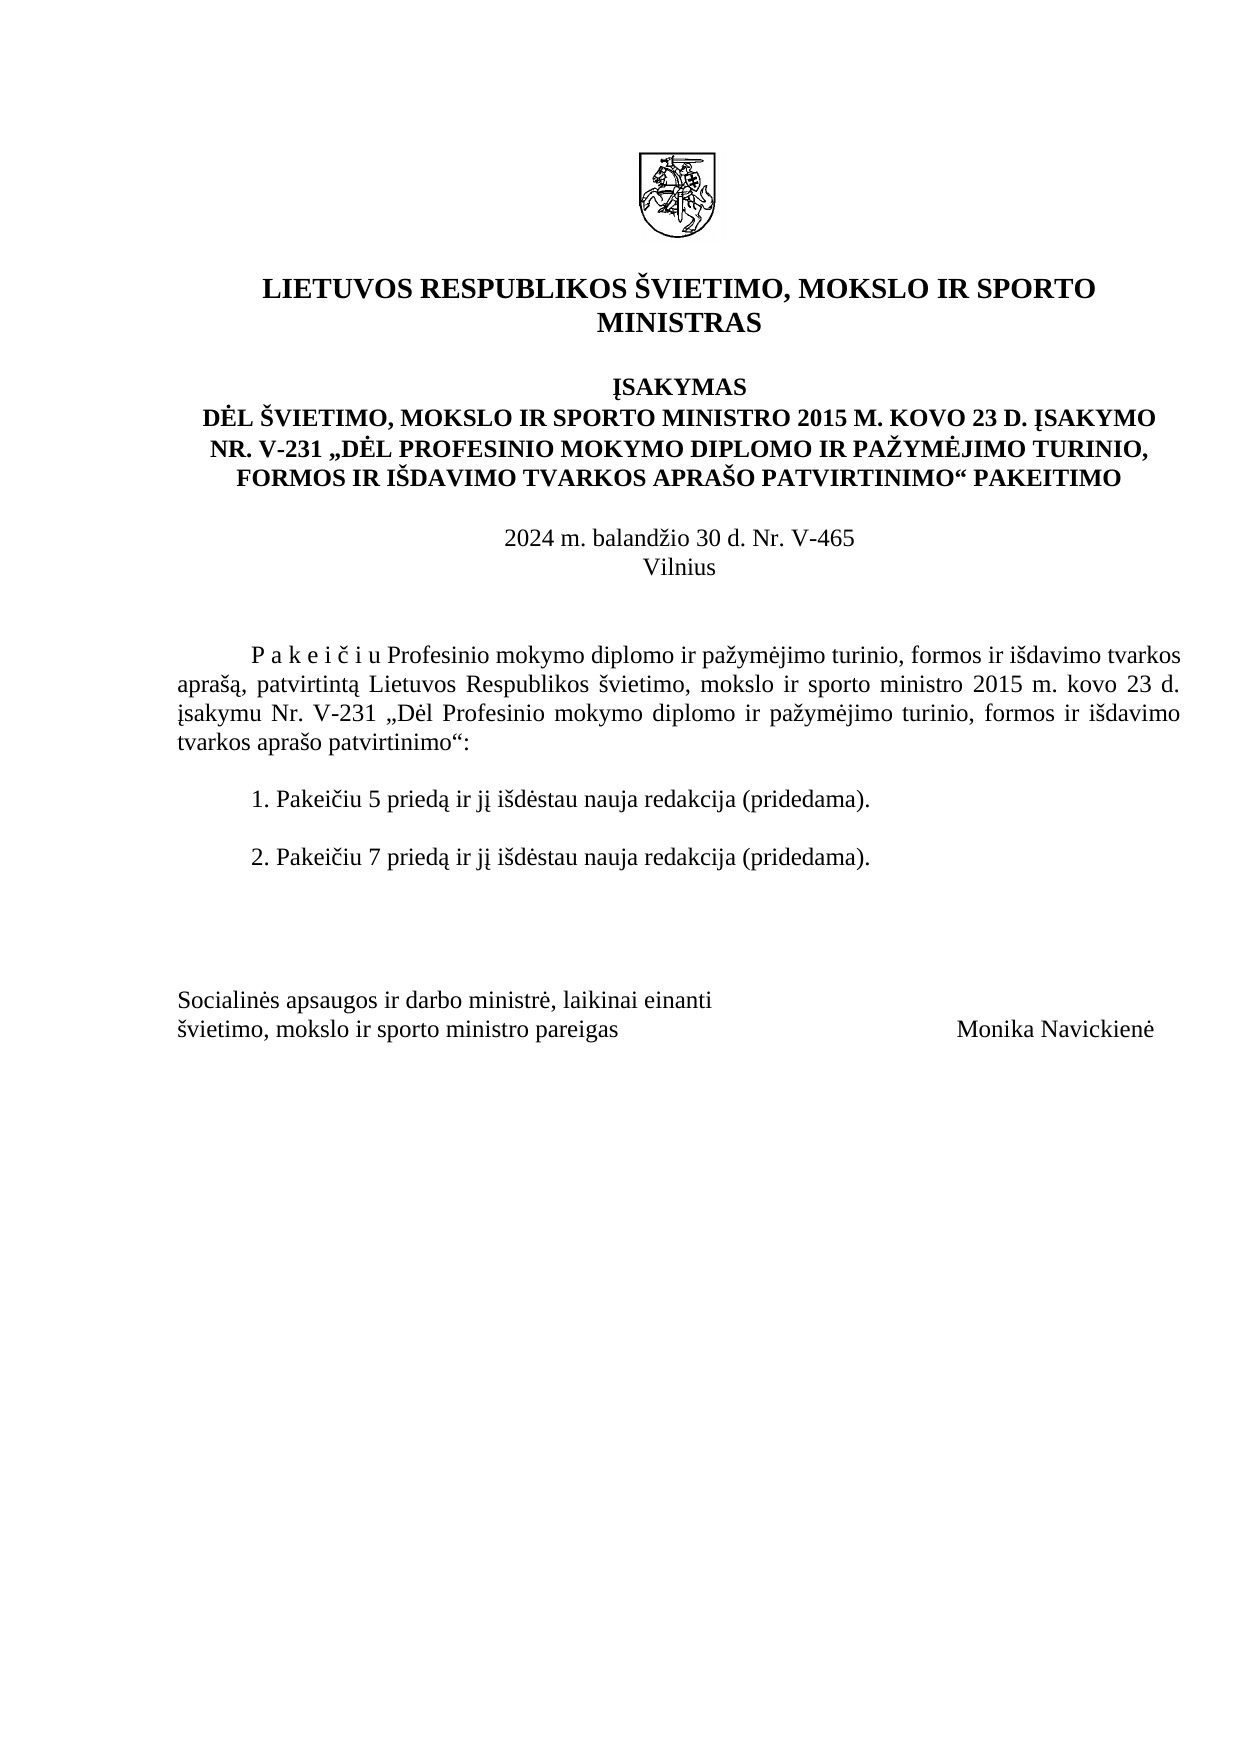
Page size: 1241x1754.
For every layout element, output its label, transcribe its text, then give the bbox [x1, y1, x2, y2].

text 2. Pakeičiu 7 priedą ir jį išdėstau nauja redakcija (pridedama). [177, 842, 1182, 870]
text DĖL ŠVIETIMO, MOKSLO IR SPORTO MINISTRO 2015 M. kovo 23 D. ĮSAKYMO [177, 403, 1182, 432]
text Vilnius [177, 552, 1182, 581]
text 2024 m. balandžio 30 d. Nr. V-465 [177, 523, 1182, 552]
text LIETUVOS RESPUBLIKOS ŠVIETIMO, MOKSLO IR SPORTO MINISTRAS [177, 271, 1182, 338]
text švietimo, mokslo ir sporto ministro pareigas Monika Navickienė [177, 1014, 1182, 1043]
text 1. Pakeičiu 5 priedą ir jį išdėstau nauja redakcija (pridedama). [177, 784, 1182, 813]
text ĮSAKYMAS [177, 372, 1182, 401]
text P a k e i č i u Profesinio mokymo diplomo ir pažymėjimo turinio, formos ir išdavimo tvarkos aprašą, patvirtintą Lietuvos Respublikos švietimo, mokslo ir sporto ministro 2015 m. kovo 23 d. įsakymu Nr. V-231 „Dėl Profesinio mokymo diplomo ir pažymėjimo turinio, formos ir išdavimo tvarkos aprašo patvirtinimo“: [177, 640, 1182, 755]
text NR. V-231 „DĖL PROFESINIO MOKYMO DIPLOMO IR PAŽYMĖJIMO TURINIO, FORMOS IR IŠDAVIMO TVARKOS APRAŠO PATVIRTINIMO“ PAKEITIMO [177, 434, 1182, 492]
text Socialinės apsaugos ir darbo ministrė, laikinai einanti [177, 985, 1182, 1014]
